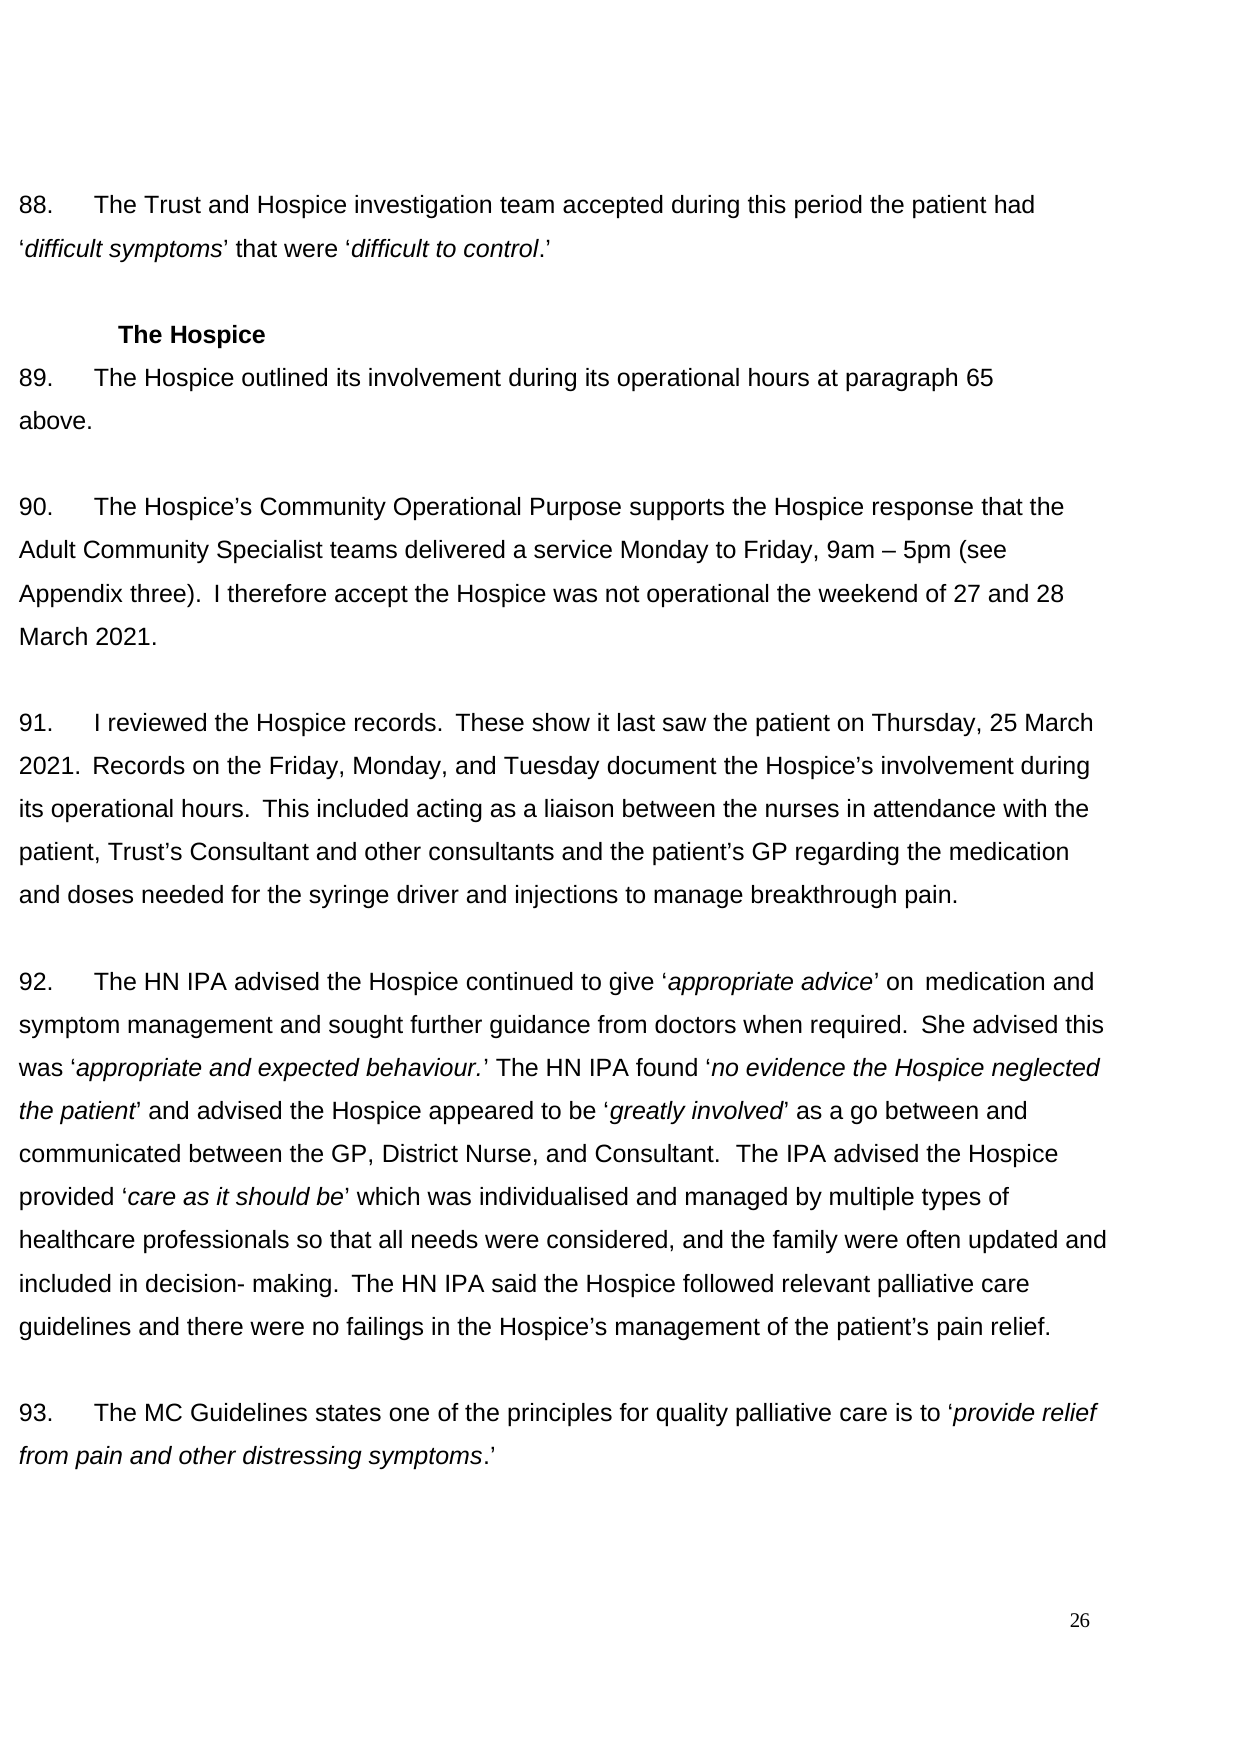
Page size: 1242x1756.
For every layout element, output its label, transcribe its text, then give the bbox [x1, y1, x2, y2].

list The Trust and Hospice investigation team accepted during this period the patient had ‘difficult symptoms’ that were ‘difficult to control.’ [19, 190, 1116, 262]
text The Hospice [118, 320, 1225, 348]
list The Hospice’s Community Operational Purpose supports the Hospice response that the Adult Community Specialist teams delivered a service Monday to Friday, 9am – 5pm (see Appendix three). I therefore accept the Hospice was not operational the weekend of 27 and 28 March 2021. [19, 492, 1106, 650]
list The HN IPA advised the Hospice continued to give ‘appropriate advice’ on medication and symptom management and sought further guidance from doctors when required. She advised this was ‘appropriate and expected behaviour.’ The HN IPA found ‘no evidence the Hospice neglected the patient’ and advised the Hospice appeared to be ‘greatly involved’ as a go between and communicated between the GP, District Nurse, and Consultant. The IPA advised the Hospice provided ‘care as it should be’ which was individualised and managed by multiple types of healthcare professionals so that all needs were considered, and the family were often updated and included in decision- making. The HN IPA said the Hospice followed relevant palliative care guidelines and there were no failings in the Hospice’s management of the patient’s pain relief. [19, 967, 1122, 1341]
list The MC Guidelines states one of the principles for quality palliative care is to ‘provide relief from pain and other distressing symptoms.’ [19, 1398, 1115, 1470]
list The Hospice outlined its involvement during its operational hours at paragraph 65 above. [19, 363, 1073, 435]
list I reviewed the Hospice records. These show it last saw the patient on Thursday, 25 March 2021. Records on the Friday, Monday, and Tuesday document the Hospice’s involvement during its operational hours. This included acting as a liaison between the nurses in attendance with the patient, Trust’s Consultant and other consultants and the patient’s GP regarding the medication and doses needed for the syringe driver and injections to manage breakthrough pain. [19, 708, 1109, 909]
